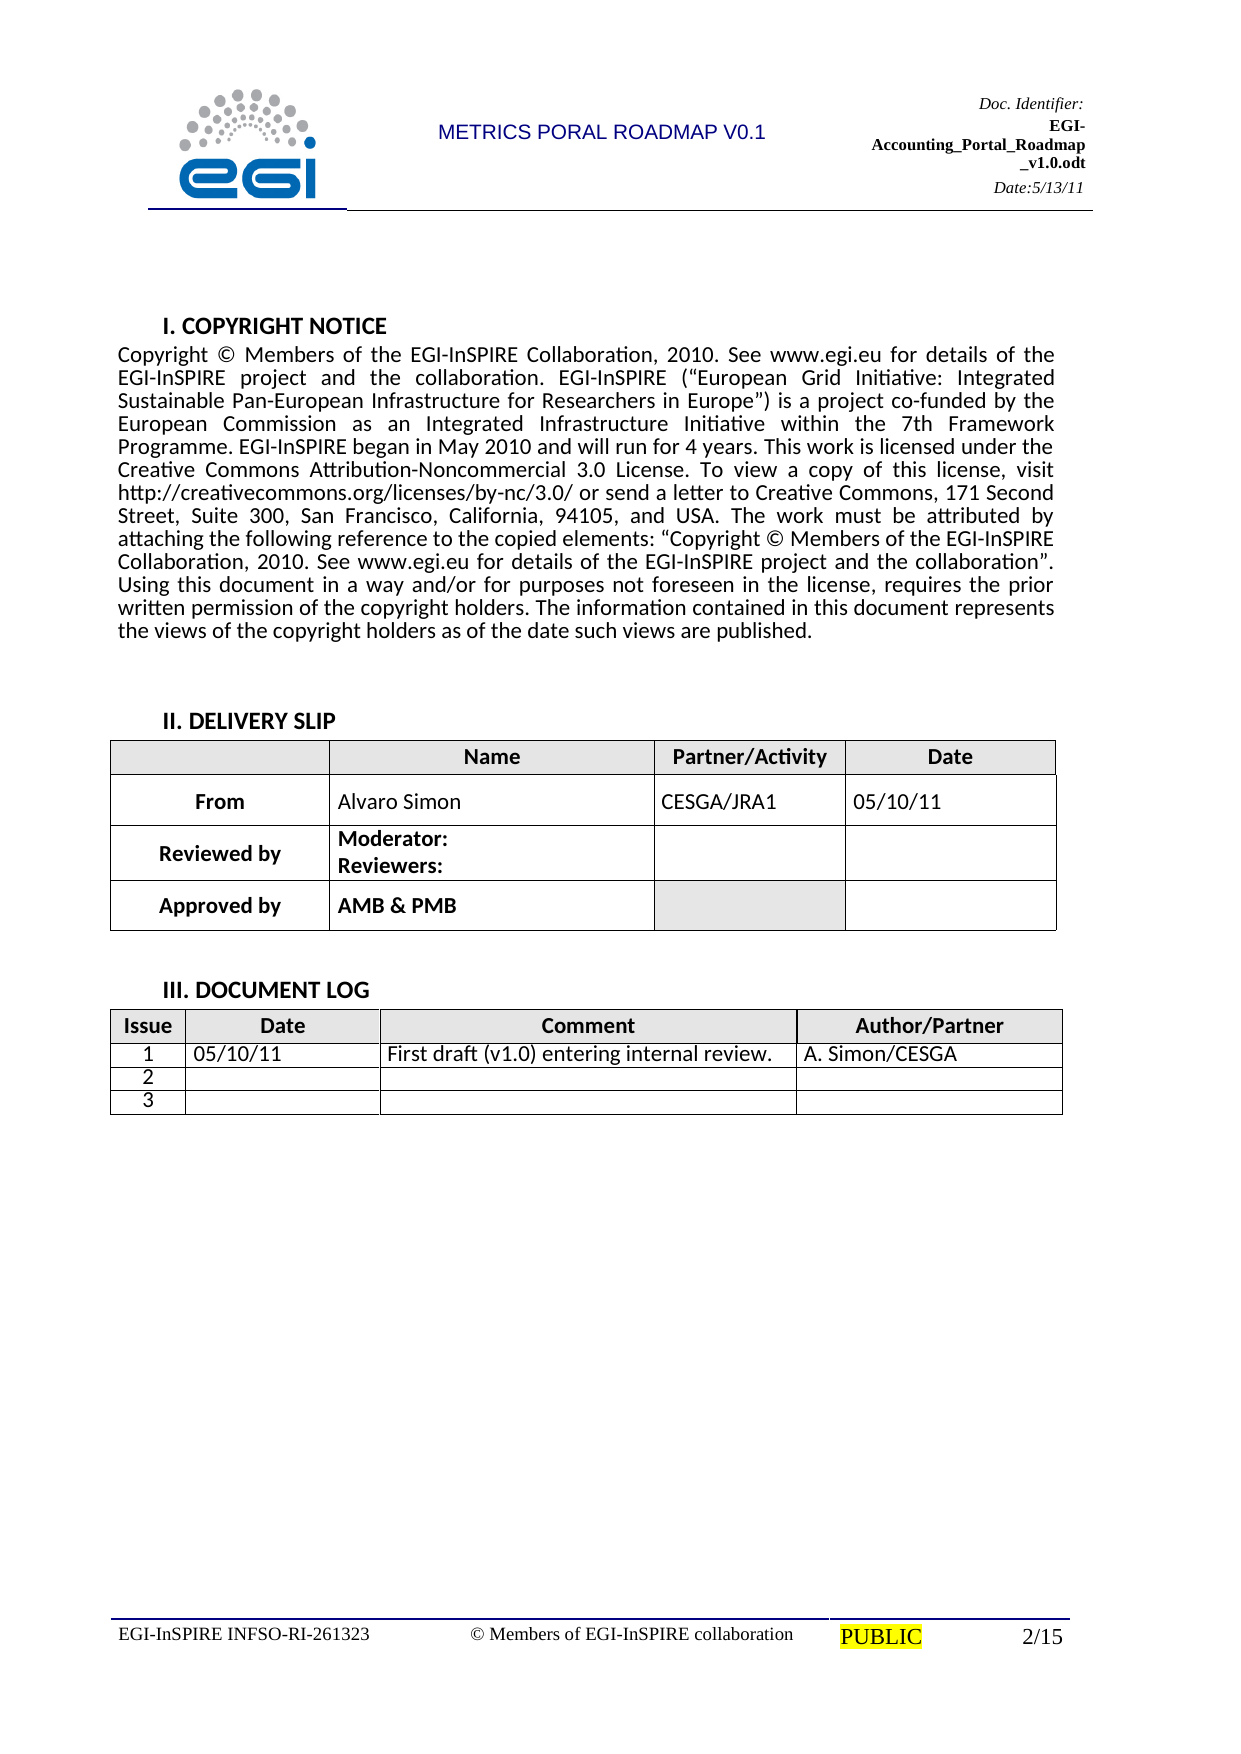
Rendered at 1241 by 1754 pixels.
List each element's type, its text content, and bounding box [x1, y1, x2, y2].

table_cell 10/05/11 [846, 775, 1056, 825]
table_cell Moderator: Reviewers: [330, 826, 654, 880]
table_header Name [330, 741, 654, 774]
table_cell [846, 826, 1056, 880]
table_header [111, 741, 329, 774]
table_cell A. Simon/CESGA [797, 1044, 1062, 1067]
table_cell From [111, 775, 329, 825]
table_header Copyright notice Copyright © Members of the EGI-InSPIRE Collaboration, 2010. See www.egi.eu for details of the EGI-InSPIRE project and the collaboration. EGI-InSPIRE (“European Grid Initiative: Integrated Sustainable Pan-European Infrastructure for Researchers in Europe”) is a project co-funded by the European Commission as an Integrated Infrastructure Initiative within the 7th Framework Programme. EGI-InSPIRE began in May 2010 and will run for 4 years. This work is licensed under the Creative Commons Attribution-Noncommercial 3.0 License. To view a copy of this license, visit http://creativecommons.org/licenses/by-nc/3.0/ or send a letter to Creative Commons, 171 Second Street, Suite 300, San Francisco, California, 94105, and USA. The work must be attributed by attaching the following reference to the copied elements: “Copyright © Members of the EGI-InSPIRE Collaboration, 2010. See www.egi.eu for details of the EGI-InSPIRE project and the collaboration”. Using this document in a way and/or for purposes not foreseen in the license, requires the prior written permission of the copyright holders. The information contained in this document represents the views of the copyright holders as of the date such views are published. Delivery Slip Document Log [110, 276, 1064, 1043]
table_header Date [186, 1010, 379, 1043]
table_header Issue [111, 1010, 185, 1043]
table_cell 3 [111, 1091, 185, 1114]
table_cell AMB & PMB [330, 881, 654, 930]
table_cell [186, 1068, 379, 1090]
table_cell [655, 881, 845, 930]
table_cell [846, 881, 1056, 930]
table_cell Alvaro Simon [330, 775, 654, 825]
table_header Partner/Activity [655, 741, 845, 774]
table_cell Reviewed by [111, 826, 329, 880]
table_cell [797, 1091, 1062, 1114]
table_cell First draft (v1.0) entering internal review. [381, 1044, 796, 1067]
table_cell Approved by [111, 881, 329, 930]
table_cell CESGA/JRA1 [655, 775, 845, 825]
table_header Author/Partner [798, 1010, 1062, 1043]
table_header Date [846, 741, 1055, 774]
table_cell [655, 826, 845, 880]
table_cell 10/05/11 [186, 1044, 379, 1067]
table_cell 1 [111, 1044, 185, 1067]
picture [178, 88, 317, 200]
table_header Comment [381, 1010, 796, 1043]
table_cell [186, 1091, 379, 1114]
table_cell 2 [111, 1068, 185, 1090]
table_cell [381, 1091, 796, 1114]
table_cell [797, 1068, 1062, 1090]
table_cell [381, 1068, 796, 1090]
